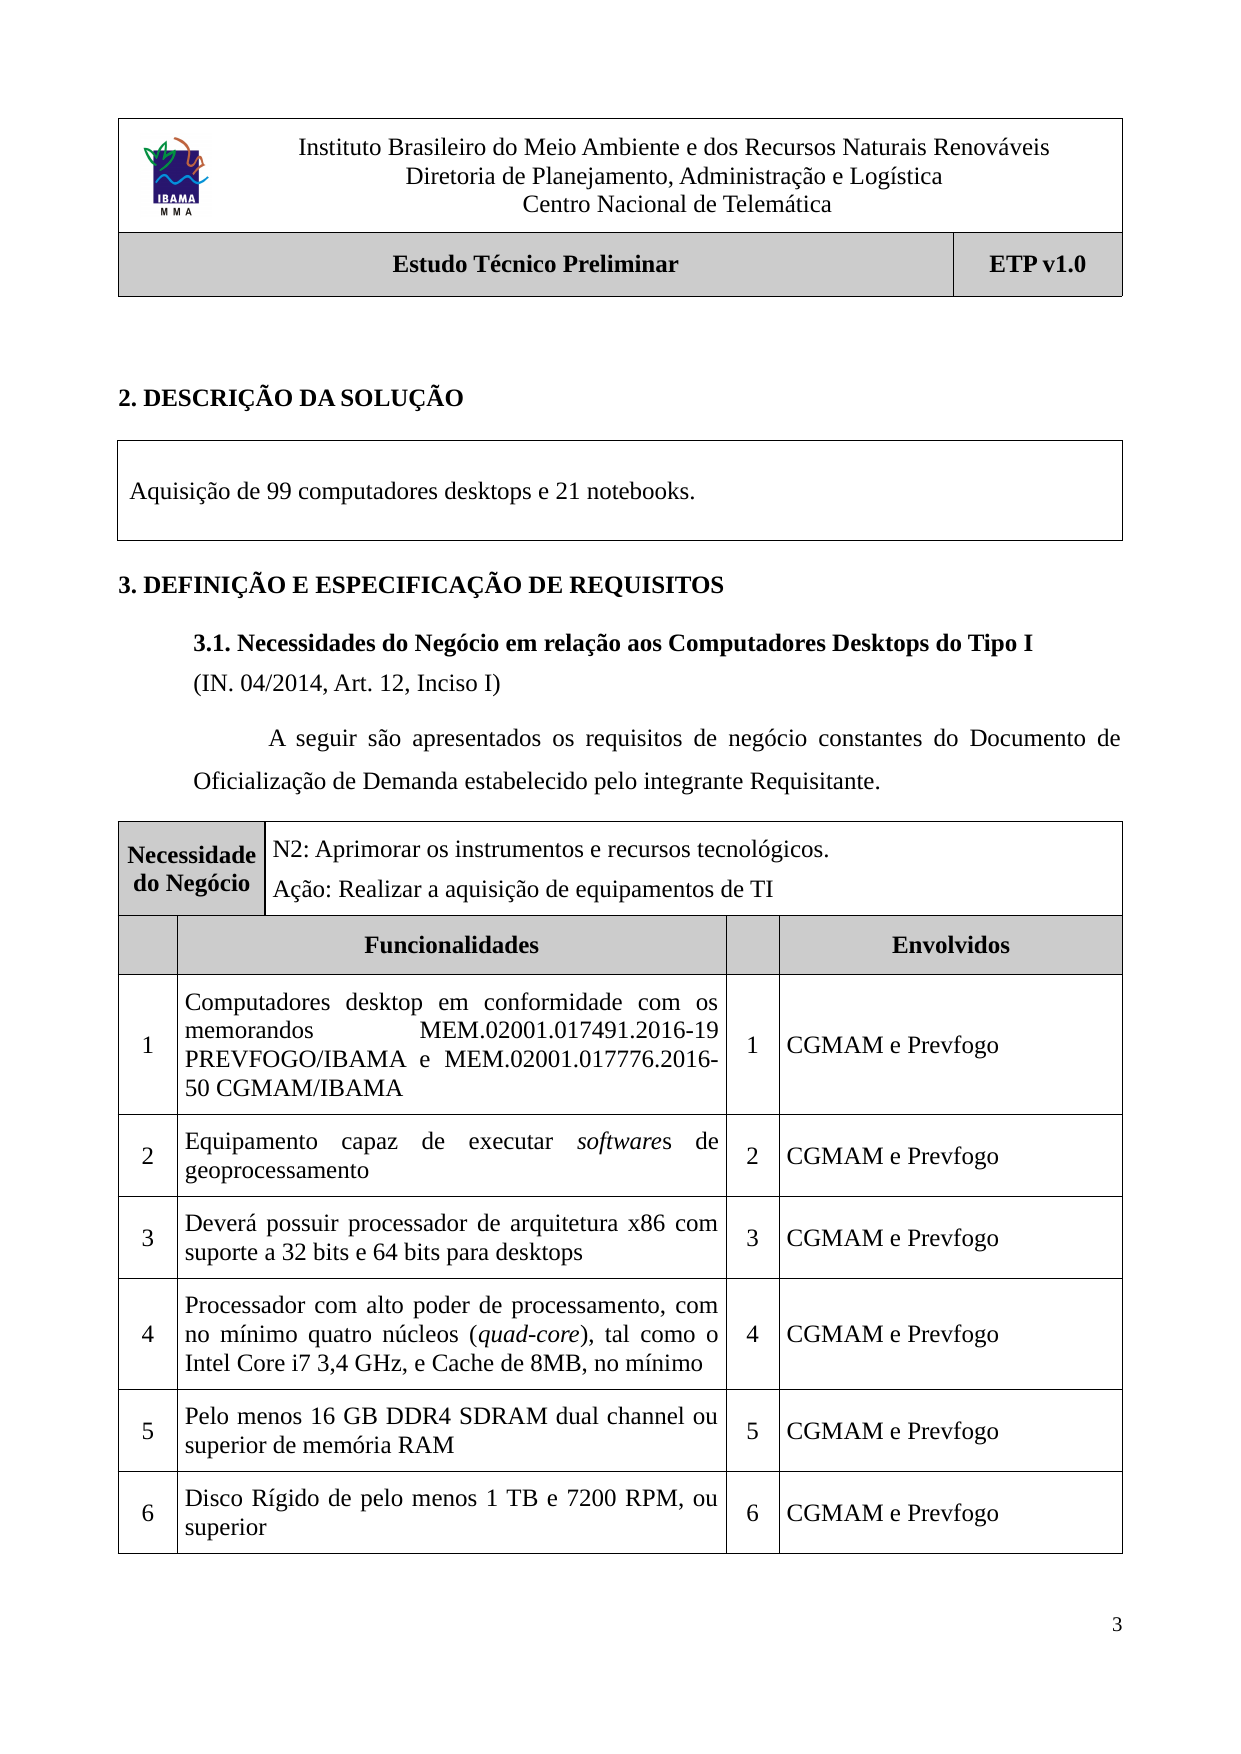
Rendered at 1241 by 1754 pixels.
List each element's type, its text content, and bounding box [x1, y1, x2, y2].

table_cell [119, 916, 177, 974]
text (IN. 04/2014, Art. 12, Inciso I) [193, 668, 1122, 697]
table_header Necessidade do Negócio [119, 822, 264, 915]
picture [140, 133, 212, 218]
table_header Aquisição de 99 computadores desktops e 21 notebooks. [118, 441, 1122, 540]
table_cell CGMAM e Prevfogo [780, 1279, 1122, 1388]
table_cell Envolvidos [780, 916, 1122, 974]
text 2. DESCRIÇÃO DA SOLUÇÃO [118, 383, 1122, 412]
table_cell CGMAM e Prevfogo [780, 1197, 1122, 1278]
table_cell 2 [119, 1115, 177, 1196]
table_cell 5 [727, 1390, 779, 1471]
table_cell Deverá possuir processador de arquitetura x86 com suporte a 32 bits e 64 bits para desktops [178, 1197, 726, 1278]
table_cell 1 [119, 975, 177, 1113]
table_header N2: Aprimorar os instrumentos e recursos tecnológicos. Ação: Realizar a aquisição de equipamentos de TI [266, 822, 1122, 915]
table_cell Equipamento capaz de executar softwares de geoprocessamento [178, 1115, 726, 1196]
text A seguir são apresentados os requisitos de negócio constantes do Documento de Oficialização de Demanda estabelecido pelo integrante Requisitante. [193, 723, 1122, 795]
table_cell 3 [727, 1197, 779, 1278]
text 3.1. Necessidades do Negócio em relação aos Computadores Desktops do Tipo I [193, 628, 1122, 656]
table_cell 2 [727, 1115, 779, 1196]
table_cell Pelo menos 16 GB DDR4 SDRAM dual channel ou superior de memória RAM [178, 1390, 726, 1471]
table_cell Funcionalidades [178, 916, 726, 974]
table_cell 6 [119, 1472, 177, 1553]
table_cell CGMAM e Prevfogo [780, 1390, 1122, 1471]
table_cell 3 [119, 1197, 177, 1278]
table_cell 6 [727, 1472, 779, 1553]
text 3. DEFINIÇÃO E ESPECIFICAÇÃO DE REQUISITOS [118, 570, 1122, 599]
table_cell CGMAM e Prevfogo [780, 975, 1122, 1113]
table_cell Processador com alto poder de processamento, com no mínimo quatro núcleos (quad-core), tal como o Intel Core i7 3,4 GHz, e Cache de 8MB, no mínimo [178, 1279, 726, 1388]
table_cell [727, 916, 779, 974]
table_cell 1 [727, 975, 779, 1113]
table_cell 4 [119, 1279, 177, 1388]
table_cell 4 [727, 1279, 779, 1388]
table_cell CGMAM e Prevfogo [780, 1115, 1122, 1196]
table_cell Computadores desktop em conformidade com os memorandos MEM.02001.017491.2016-19 PREVFOGO/IBAMA e MEM.02001.017776.2016-50 CGMAM/IBAMA [178, 975, 726, 1113]
table_cell Disco Rígido de pelo menos 1 TB e 7200 RPM, ou superior [178, 1472, 726, 1553]
table_cell CGMAM e Prevfogo [780, 1472, 1122, 1553]
table_cell 5 [119, 1390, 177, 1471]
